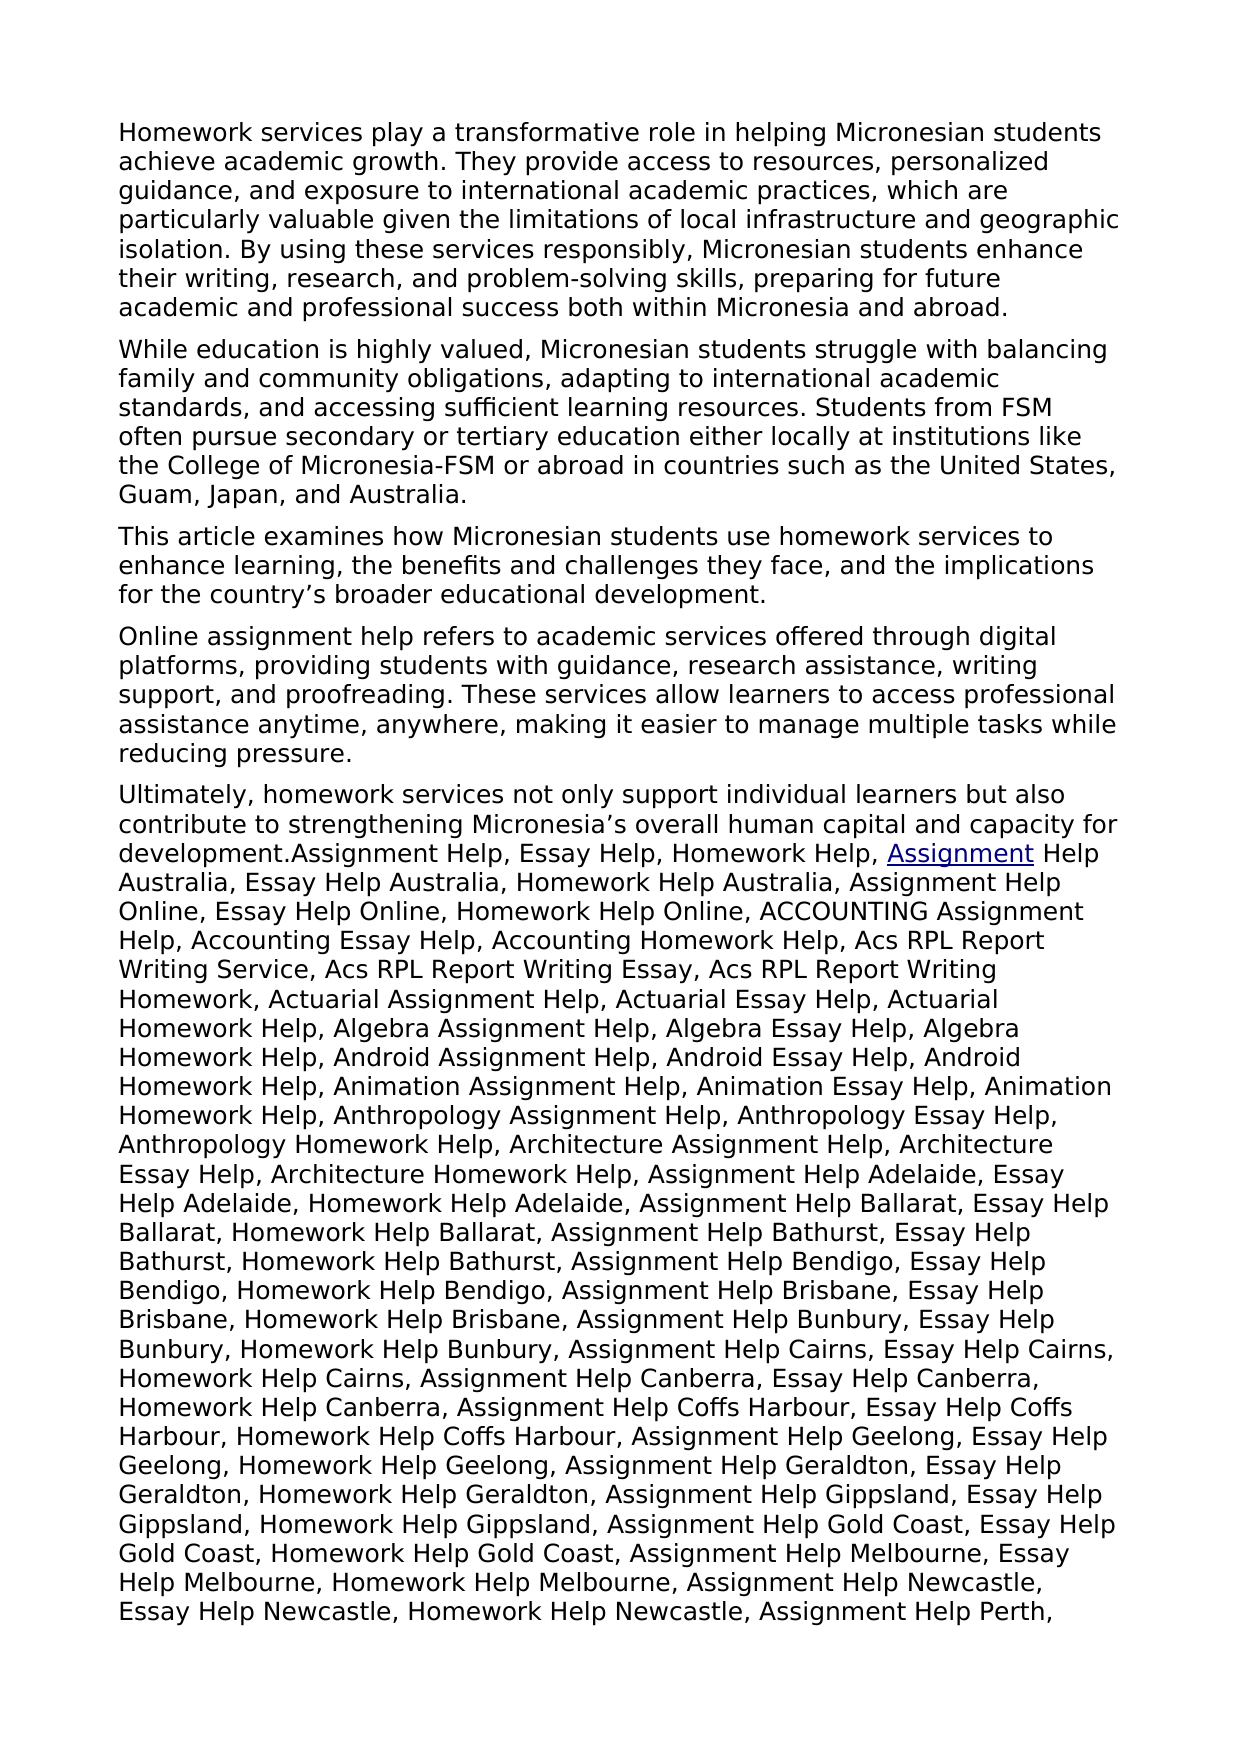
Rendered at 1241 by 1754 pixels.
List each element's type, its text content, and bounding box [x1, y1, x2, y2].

text Ultimately, homework services not only support individual learners but also contribute to strengthening Micronesia’s overall human capital and capacity for development.Assignment Help, Essay Help, Homework Help, Assignment Help Australia, Essay Help Australia, Homework Help Australia, Assignment Help Online, Essay Help Online, Homework Help Online, ACCOUNTING Assignment Help, Accounting Essay Help, Accounting Homework Help, Acs RPL Report Writing Service, Acs RPL Report Writing Essay, Acs RPL Report Writing Homework, Actuarial Assignment Help, Actuarial Essay Help, Actuarial Homework Help, Algebra Assignment Help, Algebra Essay Help, Algebra Homework Help, Android Assignment Help, Android Essay Help, Android Homework Help, Animation Assignment Help, Animation Essay Help, Animation Homework Help, Anthropology Assignment Help, Anthropology Essay Help, Anthropology Homework Help, Architecture Assignment Help, Architecture Essay Help, Architecture Homework Help, Assignment Help Adelaide, Essay Help Adelaide, Homework Help Adelaide, Assignment Help Ballarat, Essay Help Ballarat, Homework Help Ballarat, Assignment Help Bathurst, Essay Help Bathurst, Homework Help Bathurst, Assignment Help Bendigo, Essay Help Bendigo, Homework Help Bendigo, Assignment Help Brisbane, Essay Help Brisbane, Homework Help Brisbane, Assignment Help Bunbury, Essay Help Bunbury, Homework Help Bunbury, Assignment Help Cairns, Essay Help Cairns, Homework Help Cairns, Assignment Help Canberra, Essay Help Canberra, Homework Help Canberra, Assignment Help Coffs Harbour, Essay Help Coffs Harbour, Homework Help Coffs Harbour, Assignment Help Geelong, Essay Help Geelong, Homework Help Geelong, Assignment Help Geraldton, Essay Help Geraldton, Homework Help Geraldton, Assignment Help Gippsland, Essay Help Gippsland, Homework Help Gippsland, Assignment Help Gold Coast, Essay Help Gold Coast, Homework Help Gold Coast, Assignment Help Melbourne, Essay Help Melbourne, Homework Help Melbourne, Assignment Help Newcastle, Essay Help Newcastle, Homework Help Newcastle, Assignment Help Perth, [118, 781, 1122, 1626]
text While education is highly valued, Micronesian students struggle with balancing family and community obligations, adapting to international academic standards, and accessing sufficient learning resources. Students from FSM often pursue secondary or tertiary education either locally at institutions like the College of Micronesia-FSM or abroad in countries such as the United States, Guam, Japan, and Australia. [118, 335, 1122, 510]
text This article examines how Micronesian students use homework services to enhance learning, the benefits and challenges they face, and the implications for the country’s broader educational development. [118, 522, 1122, 610]
text Online assignment help refers to academic services offered through digital platforms, providing students with guidance, research assistance, writing support, and proofreading. These services allow learners to access professional assistance anytime, anywhere, making it easier to manage multiple tasks while reducing pressure. [118, 622, 1122, 768]
text Homework services play a transformative role in helping Micronesian students achieve academic growth. They provide access to resources, personalized guidance, and exposure to international academic practices, which are particularly valuable given the limitations of local infrastructure and geographic isolation. By using these services responsibly, Micronesian students enhance their writing, research, and problem-solving skills, preparing for future academic and professional success both within Micronesia and abroad. [118, 118, 1122, 322]
